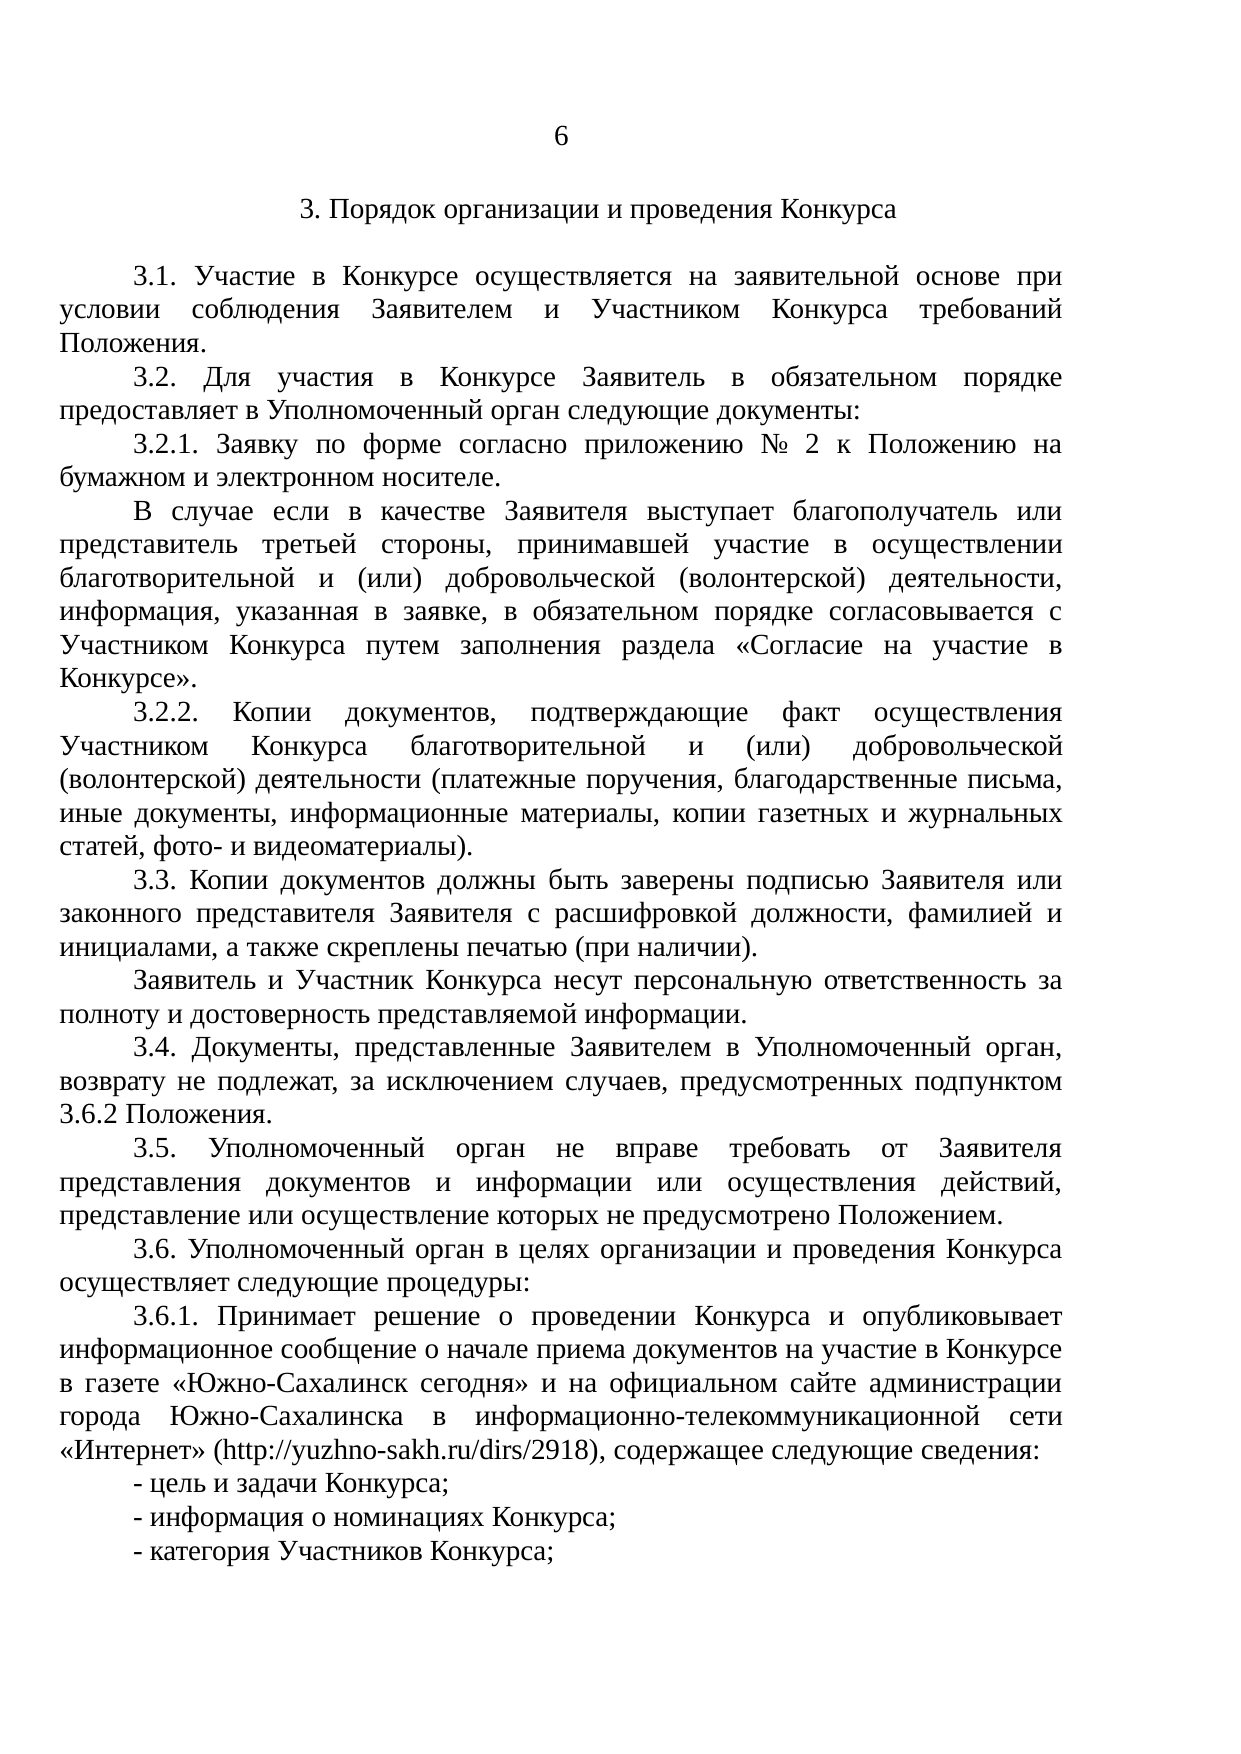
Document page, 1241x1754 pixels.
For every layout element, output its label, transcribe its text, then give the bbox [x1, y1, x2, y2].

text 3.6.1. Принимает решение о проведении Конкурса и опубликовывает информационное сообщение о начале приема документов на участие в Конкурсе в газете «Южно-Сахалинск сегодня» и на официальном сайте администрации города Южно-Сахалинска в информационно-телекоммуникационной сети «Интернет» (http://yuzhno-sakh.ru/dirs/2918), содержащее следующие сведения: [59, 1298, 1063, 1466]
text Заявитель и Участник Конкурса несут персональную ответственность за полноту и достоверность представляемой информации. [59, 963, 1063, 1030]
text 3.2.2. Копии документов, подтверждающие факт осуществления Участником Конкурса благотворительной и (или) добровольческой (волонтерской) деятельности (платежные поручения, благодарственные письма, иные документы, информационные материалы, копии газетных и журнальных статей, фото- и видеоматериалы). [59, 694, 1063, 862]
text 3.1. Участие в Конкурсе осуществляется на заявительной основе при условии соблюдения Заявителем и Участником Конкурса требований Положения. [59, 258, 1063, 359]
text 3.6. Уполномоченный орган в целях организации и проведения Конкурса осуществляет следующие процедуры: [59, 1231, 1063, 1298]
text - категория Участников Конкурса; [59, 1533, 1063, 1566]
text 3. Порядок организации и проведения Конкурса [59, 191, 1063, 225]
text В случае если в качестве Заявителя выступает благополучатель или представитель третьей стороны, принимавшей участие в осуществлении благотворительной и (или) добровольческой (волонтерской) деятельности, информация, указанная в заявке, в обязательном порядке согласовывается с Участником Конкурса путем заполнения раздела «Согласие на участие в Конкурсе». [59, 493, 1063, 694]
text 3.2.1. Заявку по форме согласно приложению № 2 к Положению на бумажном и электронном носителе. [59, 426, 1063, 493]
text - цель и задачи Конкурса; [59, 1466, 1063, 1499]
text 3.5. Уполномоченный орган не вправе требовать от Заявителя представления документов и информации или осуществления действий, представление или осуществление которых не предусмотрено Положением. [59, 1130, 1063, 1231]
text 3.4. Документы, представленные Заявителем в Уполномоченный орган, возврату не подлежат, за исключением случаев, предусмотренных подпунктом 3.6.2 Положения. [59, 1030, 1063, 1130]
text 3.3. Копии документов должны быть заверены подписью Заявителя или законного представителя Заявителя с расшифровкой должности, фамилией и инициалами, а также скреплены печатью (при наличии). [59, 862, 1063, 963]
text 3.2. Для участия в Конкурсе Заявитель в обязательном порядке предоставляет в Уполномоченный орган следующие документы: [59, 359, 1063, 426]
text - информация о номинациях Конкурса; [59, 1499, 1063, 1533]
